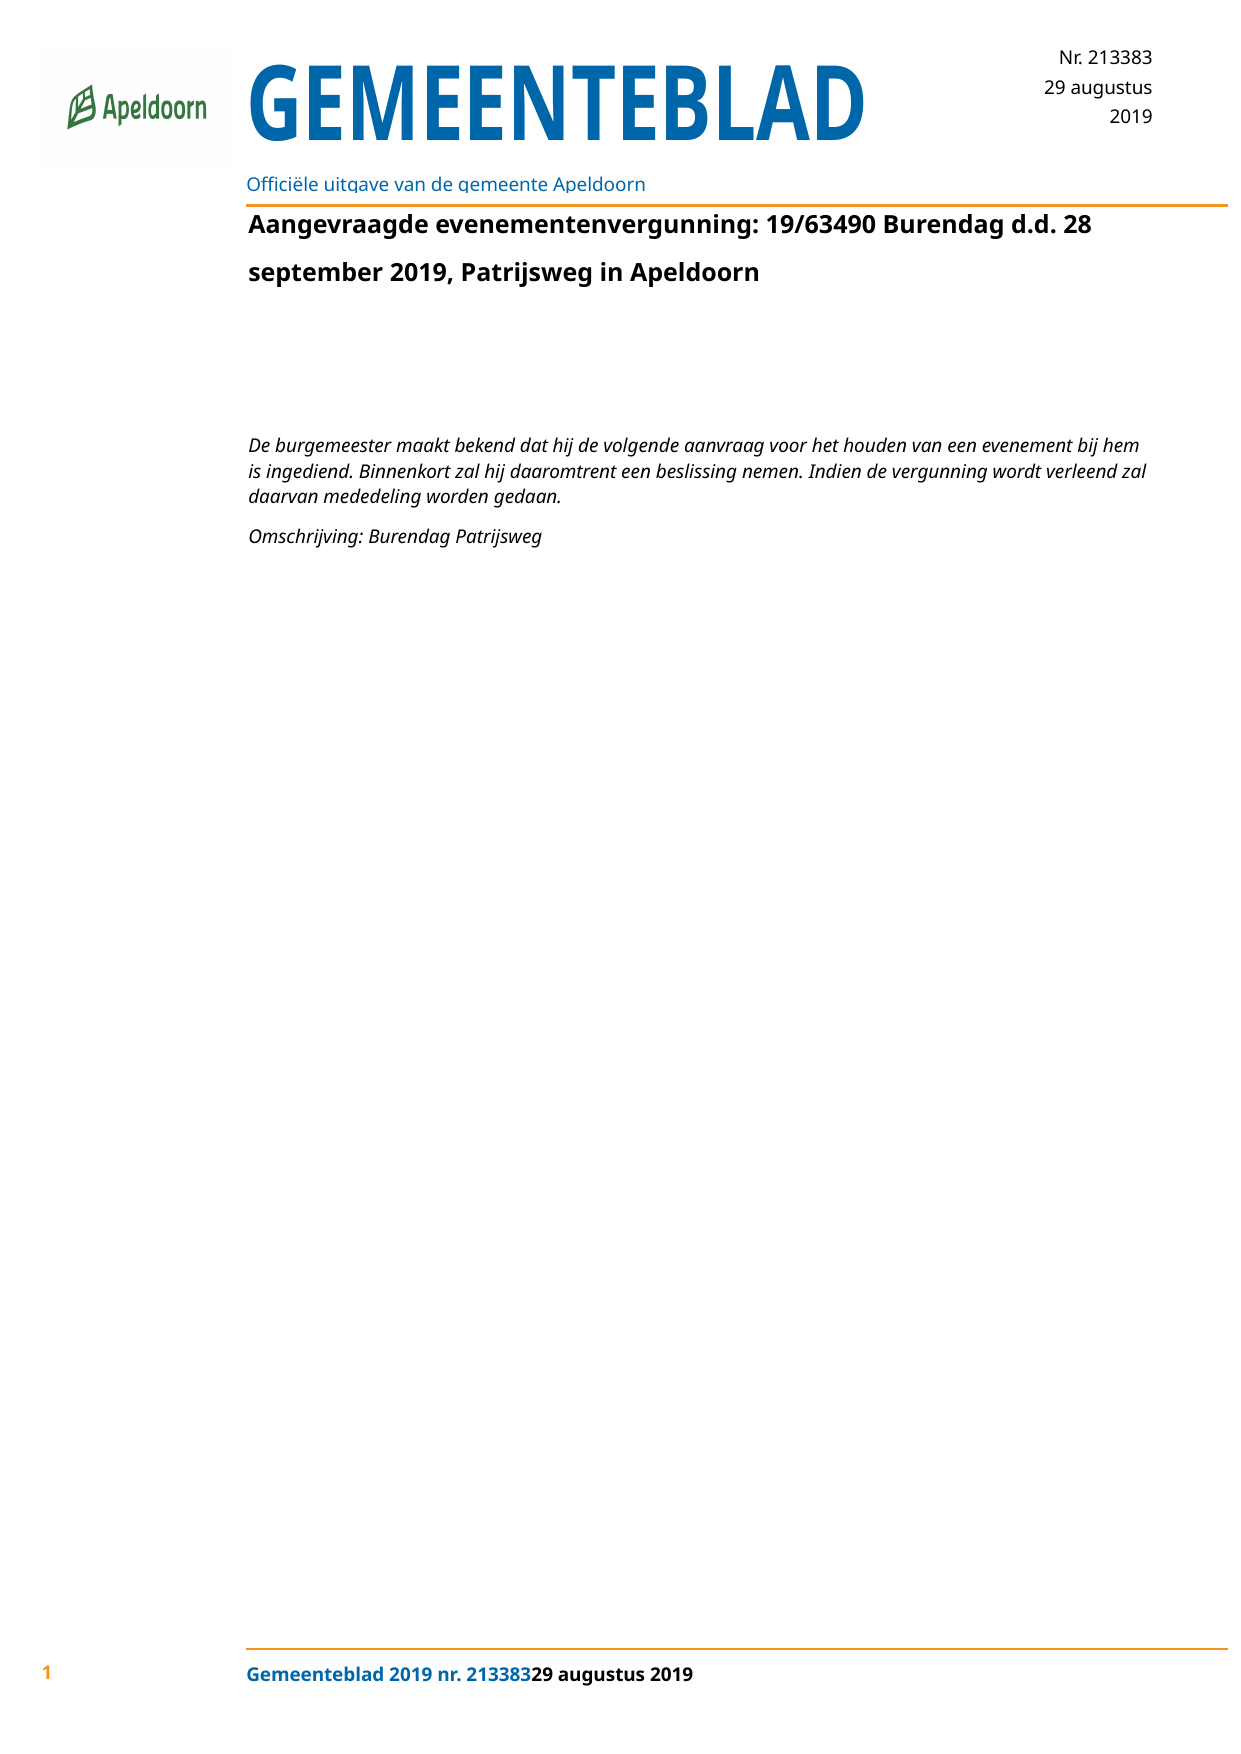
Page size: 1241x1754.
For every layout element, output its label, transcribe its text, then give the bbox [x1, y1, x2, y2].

picture [41, 47, 231, 172]
text De burgemeester maakt bekend dat hij de volgende aanvraag voor het houden van een evenement bij hem is ingediend. Binnenkort zal hij daaromtrent een beslissing nemen. Indien de vergunning wordt verleend zal daarvan mededeling worden gedaan. [248, 432, 1152, 509]
text Omschrijving: Burendag Patrijsweg [248, 523, 1152, 549]
text Aangevraagde evenementenvergunning: 19/63490 Burendag d.d. 28 september 2019, Patrijsweg in Apeldoorn [248, 207, 1152, 288]
